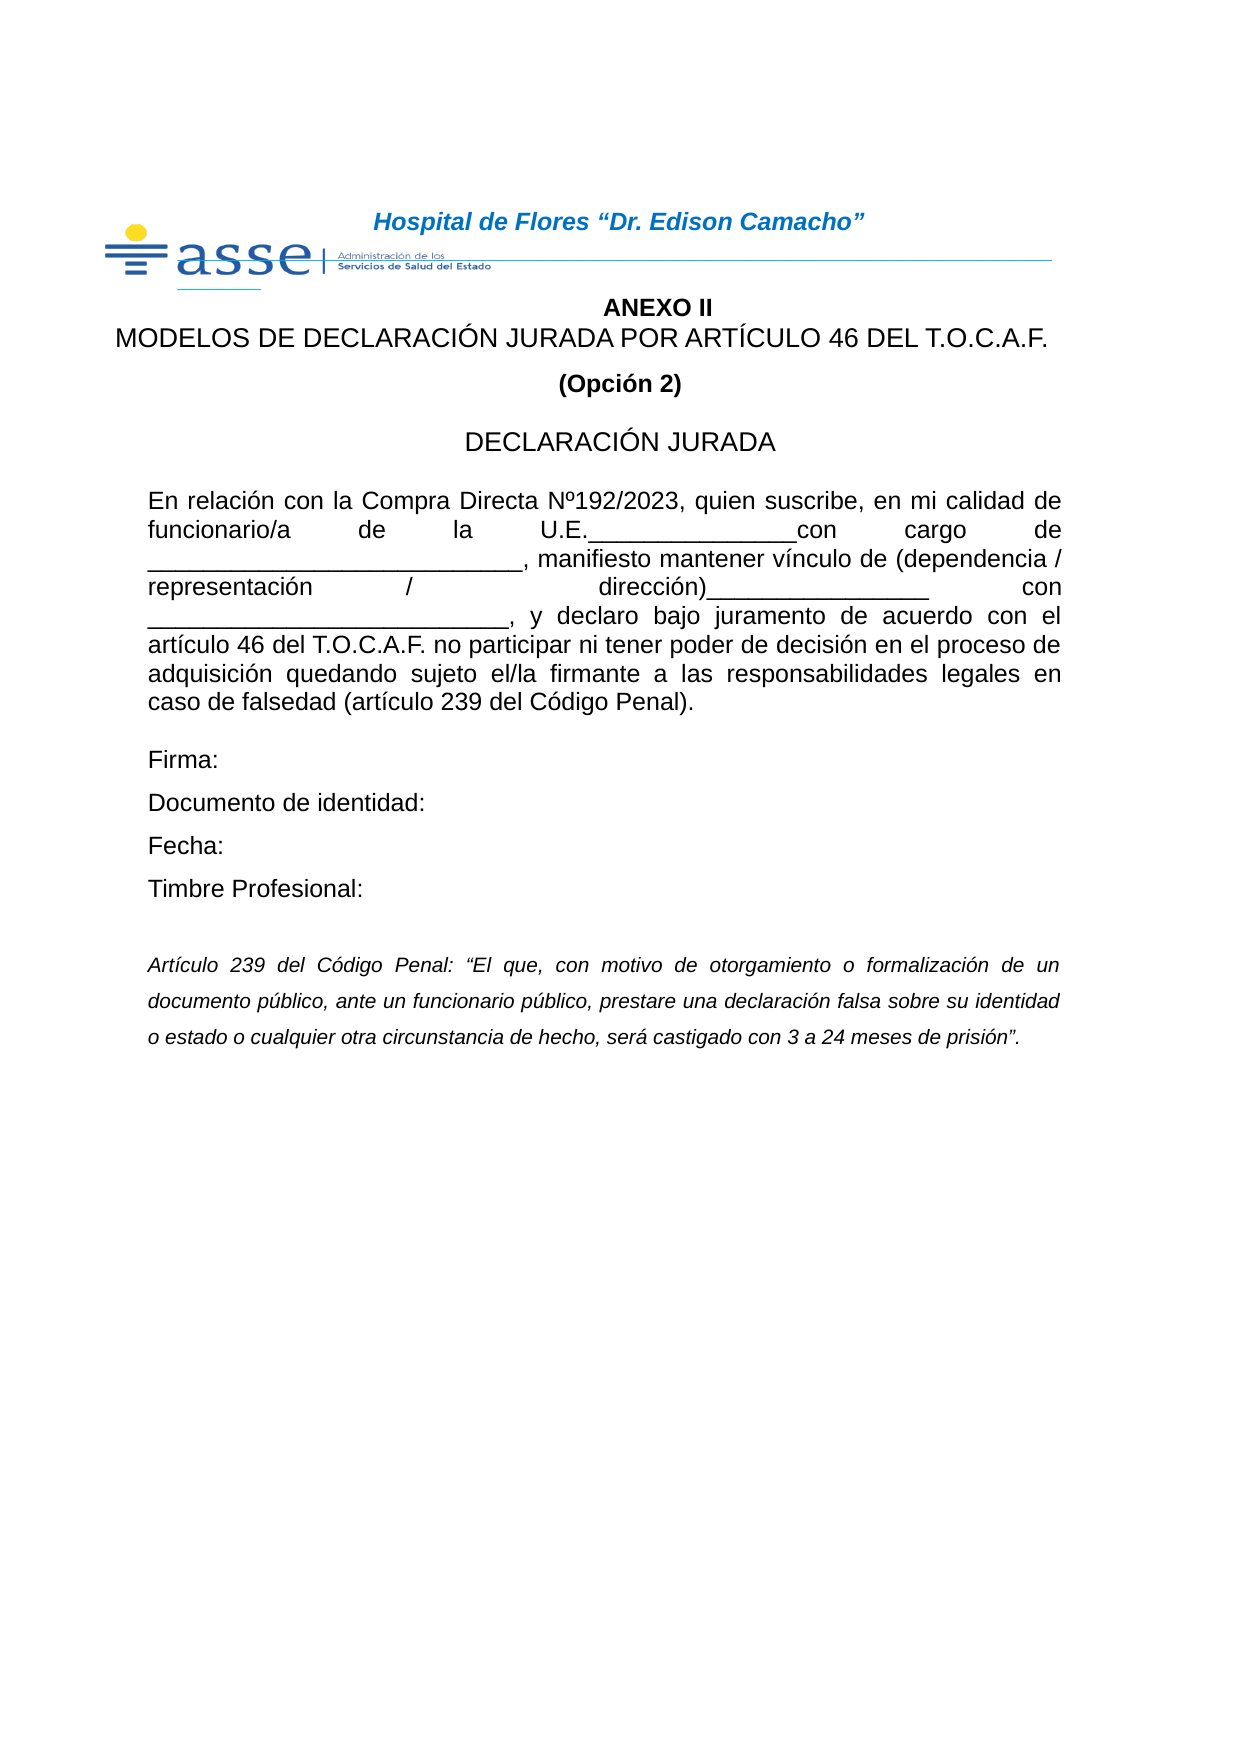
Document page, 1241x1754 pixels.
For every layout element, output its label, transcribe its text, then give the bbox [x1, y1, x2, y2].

text (Opción 2) [177, 368, 1063, 397]
text Fecha: [148, 831, 1063, 860]
text DECLARACIÓN JURADA [177, 426, 1063, 457]
text En relación con la Compra Directa Nº192/2023, quien suscribe, en mi calidad de funcionario/a de la U.E._______________con cargo de ___________________________, manifiesto mantener vínculo de (dependencia / representación / dirección)________________ con __________________________, y declaro bajo juramento de acuerdo con el artículo 46 del T.O.C.A.F. no participar ni tener poder de decisión en el proceso de adquisición quedando sujeto el/la firmante a las responsabilidades legales en caso de falsedad (artículo 239 del Código Penal). [148, 486, 1063, 716]
text Documento de identidad: [148, 788, 1063, 817]
list ANEXO II [252, 293, 1063, 322]
subtitle MODELOS DE DECLARACIÓN JURADA POR ARTÍCULO 46 DEL T.O.C.A.F. [100, 322, 1063, 353]
text Artículo 239 del Código Penal: “El que, con motivo de otorgamiento o formalización de un documento público, ante un funcionario público, prestare una declaración falsa sobre su identidad o estado o cualquier otra circunstancia de hecho, será castigado con 3 a 24 meses de prisión”. [148, 953, 1063, 1049]
picture [79, 206, 537, 293]
text Firma: [148, 745, 1063, 773]
text Timbre Profesional: [148, 874, 1063, 903]
